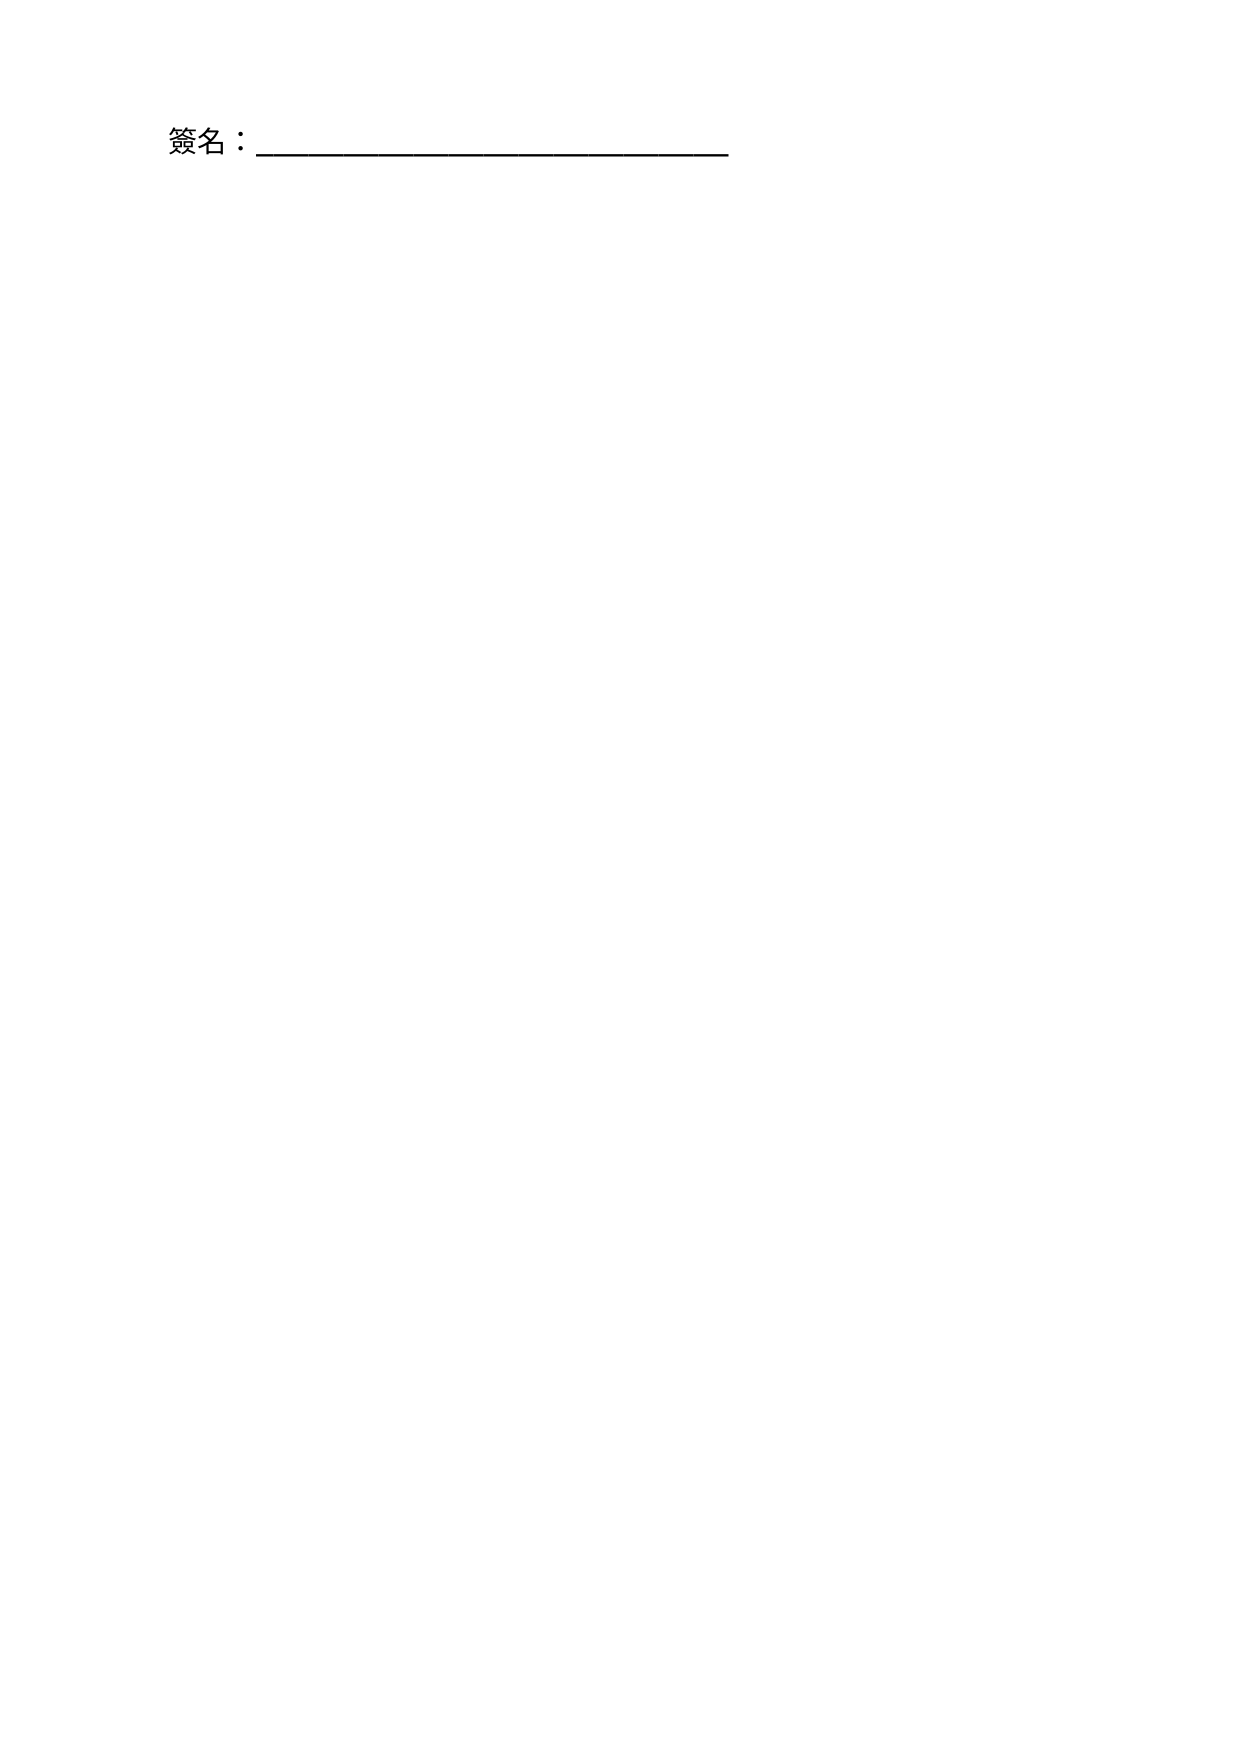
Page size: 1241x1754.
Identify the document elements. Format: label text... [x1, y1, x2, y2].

text 簽名：___________________________ [168, 118, 1122, 161]
